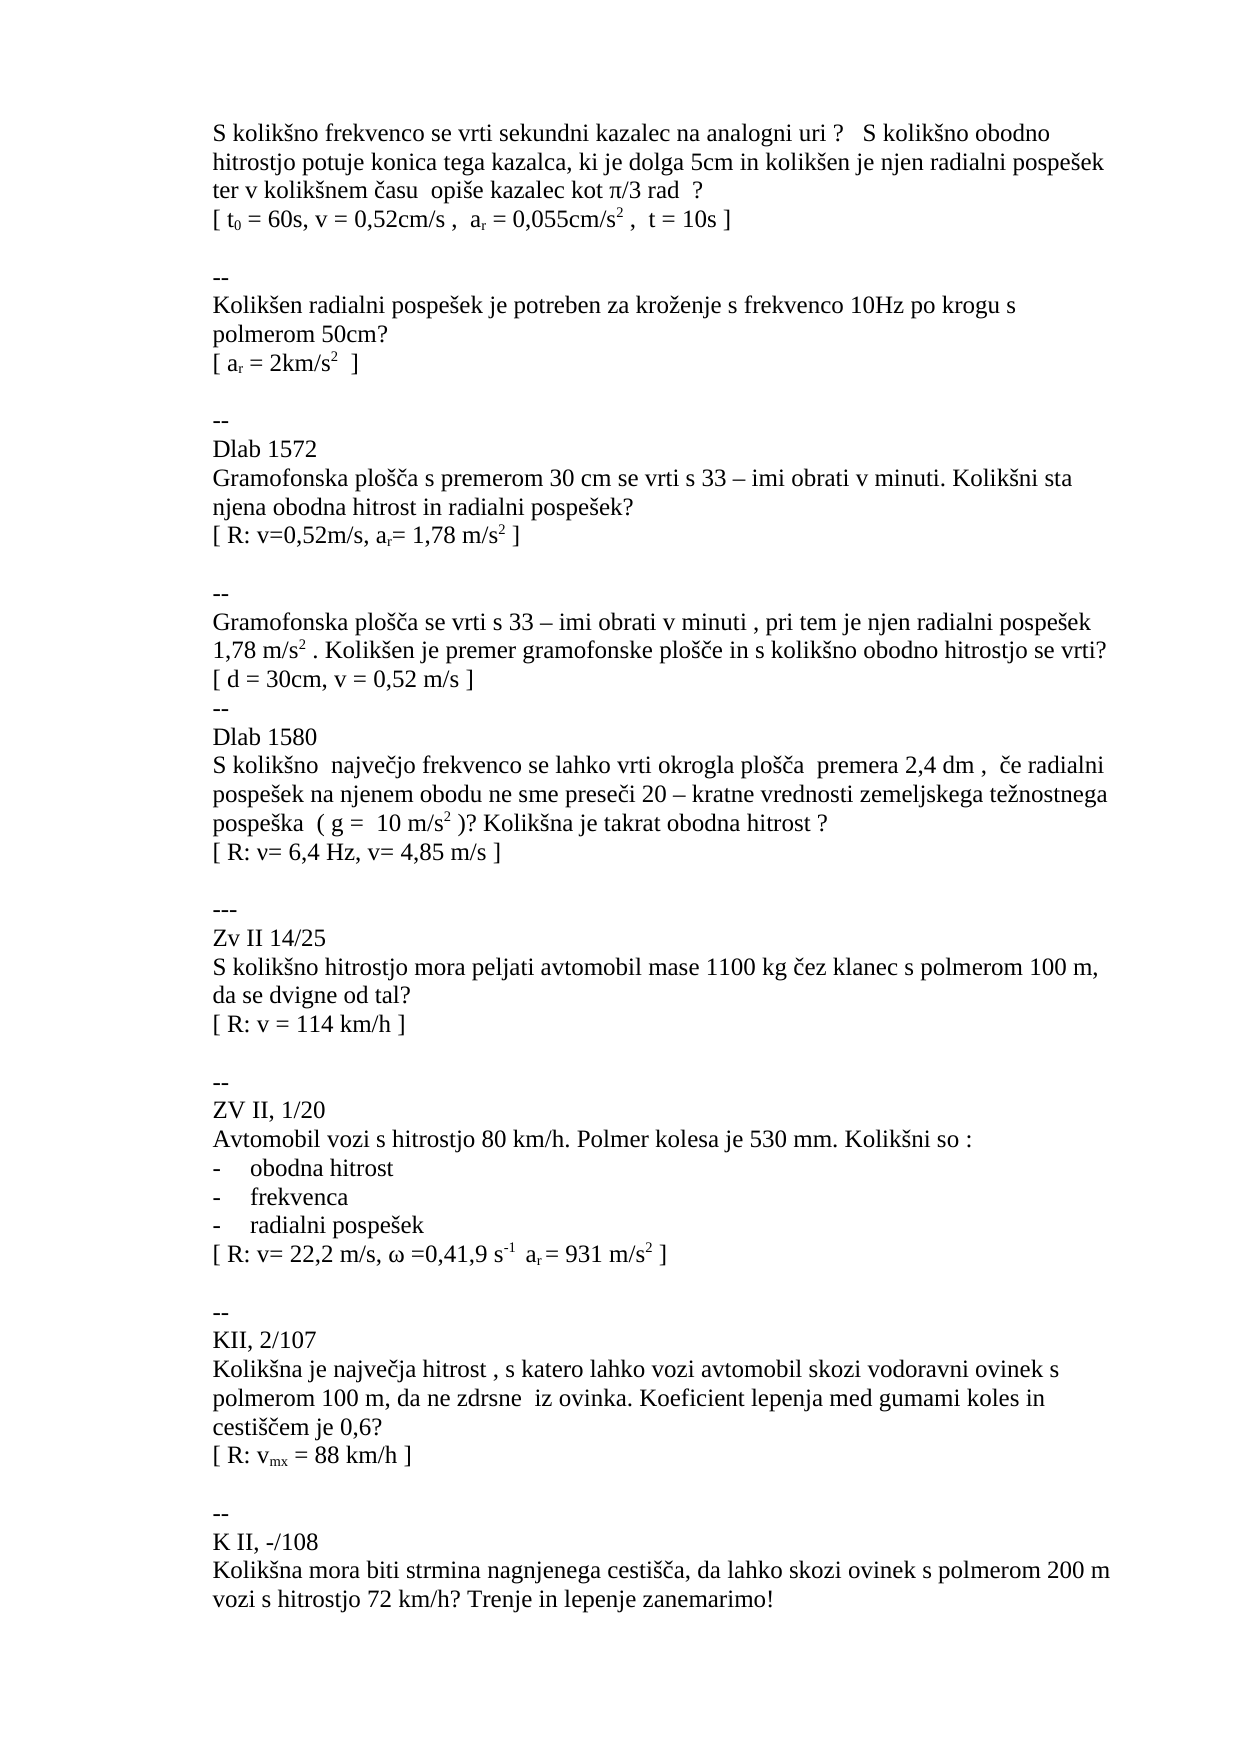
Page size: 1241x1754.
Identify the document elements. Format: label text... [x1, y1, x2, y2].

text Dlab 1572 [212, 434, 1122, 463]
text S kolikšno največjo frekvenco se lahko vrti okrogla plošča premera 2,4 dm , če radialni pospešek na njenem obodu ne sme preseči 20 – kratne vrednosti zemeljskega težnostnega pospeška ( g = 10 m/s2 )? Kolikšna je takrat obodna hitrost ? [212, 751, 1122, 837]
text Avtomobil vozi s hitrostjo 80 km/h. Polmer kolesa je 530 mm. Kolikšni so : [212, 1124, 1122, 1153]
text Gramofonska plošča s premerom 30 cm se vrti s 33 – imi obrati v minuti. Kolikšni sta njena obodna hitrost in radialni pospešek? [212, 463, 1122, 521]
text Kolikšna mora biti strmina nagnjenega cestišča, da lahko skozi ovinek s polmerom 200 m vozi s hitrostjo 72 km/h? Trenje in lepenje zanemarimo! [212, 1556, 1122, 1613]
text -- [212, 1067, 1122, 1096]
text [ t0 = 60s, v = 0,52cm/s , ar = 0,055cm/s2 , t = 10s ] [212, 204, 1122, 233]
text Kolikšna je največja hitrost , s katero lahko vozi avtomobil skozi vodoravni ovinek s polmerom 100 m, da ne zdrsne iz ovinka. Koeficient lepenja med gumami koles in cestiščem je 0,6? [212, 1354, 1122, 1441]
text Zv II 14/25 [212, 923, 1122, 952]
text -- [212, 693, 1122, 722]
text [ R: ν= 6,4 Hz, v= 4,85 m/s ] [212, 837, 1122, 866]
text [ R: vmx = 88 km/h ] [212, 1441, 1122, 1469]
text [ d = 30cm, v = 0,52 m/s ] [212, 664, 1122, 693]
text [ ar = 2km/s2 ] [212, 348, 1122, 377]
text [ R: v= 22,2 m/s, ω =0,41,9 s-1 ar = 931 m/s2 ] [212, 1239, 1122, 1268]
text S kolikšno hitrostjo mora peljati avtomobil mase 1100 kg čez klanec s polmerom 100 m, da se dvigne od tal? [212, 952, 1122, 1009]
text -- [212, 406, 1122, 434]
text [ R: v=0,52m/s, ar= 1,78 m/s2 ] [212, 521, 1122, 549]
text K II, -/108 [212, 1527, 1122, 1556]
text -- [212, 578, 1122, 607]
text S kolikšno frekvenco se vrti sekundni kazalec na analogni uri ? S kolikšno obodno hitrostjo potuje konica tega kazalca, ki je dolga 5cm in kolikšen je njen radialni pospešek ter v kolikšnem času opiše kazalec kot π/3 rad ? [212, 118, 1122, 204]
text -- [212, 1297, 1122, 1326]
text --- [212, 894, 1122, 923]
text -- [212, 262, 1122, 291]
list frekvenca [212, 1182, 1122, 1211]
text [ R: v = 114 km/h ] [212, 1009, 1122, 1038]
text ZV II, 1/20 [212, 1096, 1122, 1124]
text Gramofonska plošča se vrti s 33 – imi obrati v minuti , pri tem je njen radialni pospešek 1,78 m/s2 . Kolikšen je premer gramofonske plošče in s kolikšno obodno hitrostjo se vrti? [212, 607, 1122, 664]
text Dlab 1580 [212, 722, 1122, 751]
text Kolikšen radialni pospešek je potreben za kroženje s frekvenco 10Hz po krogu s polmerom 50cm? [212, 291, 1122, 348]
list obodna hitrost [212, 1153, 1122, 1182]
text KII, 2/107 [212, 1326, 1122, 1354]
text -- [212, 1498, 1122, 1527]
list radialni pospešek [212, 1211, 1122, 1239]
